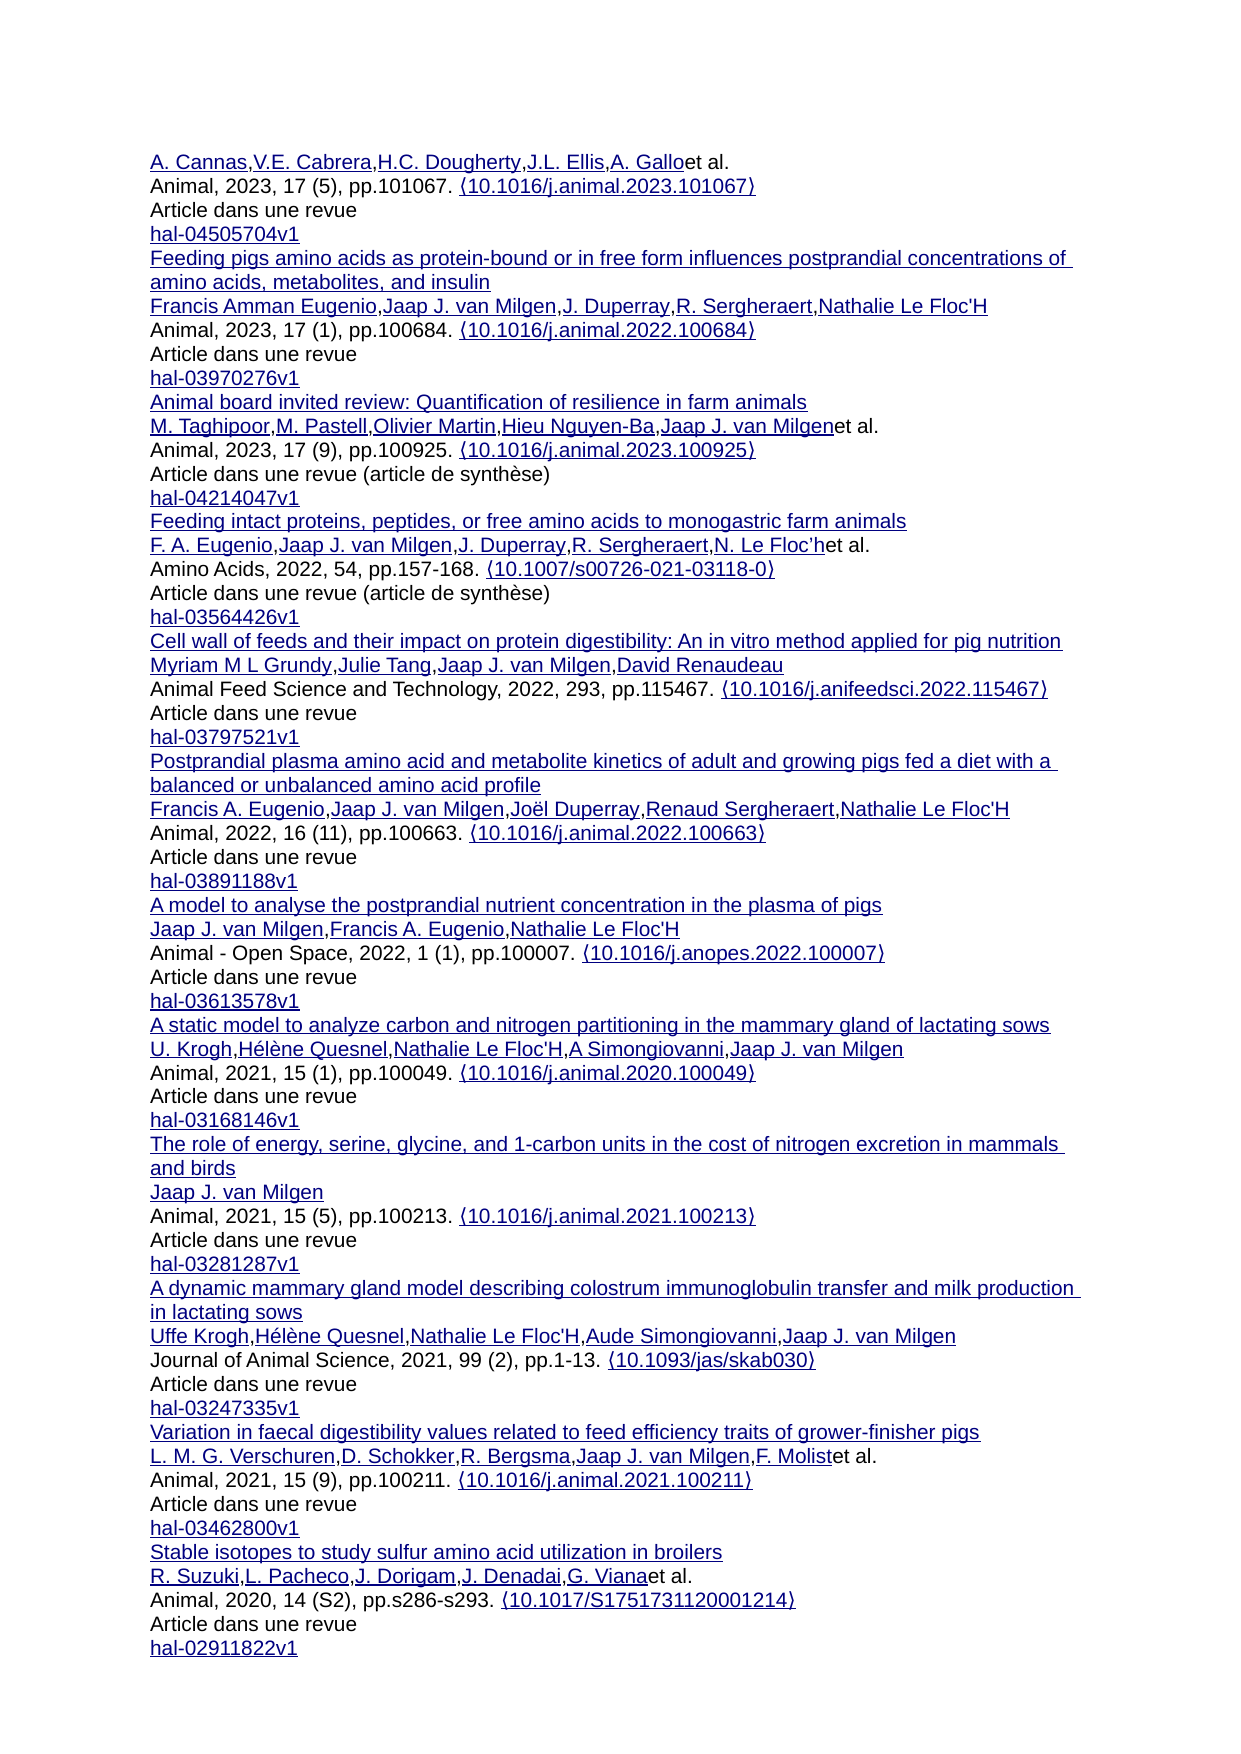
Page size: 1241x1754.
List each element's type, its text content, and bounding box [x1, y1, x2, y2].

table_cell A. Cannas,V.E. Cabrera,H.C. Dougherty,J.L. Ellis,A. Galloet al. Animal, 2023, 17 (5), pp.101067. ⟨10.1016/j.animal.2023.101067⟩ Article dans une revue hal-04505704v1 [150, 150, 1090, 246]
table_cell A static model to analyze carbon and nitrogen partitioning in the mammary gland of lactating sows U. Krogh,Hélène Quesnel,Nathalie Le Floc'H,A Simongiovanni,Jaap J. van Milgen Animal, 2021, 15 (1), pp.100049. ⟨10.1016/j.animal.2020.100049⟩ Article dans une revue hal-03168146v1 [150, 1013, 1090, 1132]
table_cell Feeding intact proteins, peptides, or free amino acids to monogastric farm animals F. A. Eugenio,Jaap J. van Milgen,J. Duperray,R. Sergheraert,N. Le Floc’het al. Amino Acids, 2022, 54, pp.157-168. ⟨10.1007/s00726-021-03118-0⟩ Article dans une revue (article de synthèse) hal-03564426v1 [150, 509, 1090, 629]
table_cell Variation in faecal digestibility values related to feed efficiency traits of grower-finisher pigs L. M. G. Verschuren,D. Schokker,R. Bergsma,Jaap J. van Milgen,F. Molistet al. Animal, 2021, 15 (9), pp.100211. ⟨10.1016/j.animal.2021.100211⟩ Article dans une revue hal-03462800v1 [150, 1420, 1090, 1539]
table_cell Cell wall of feeds and their impact on protein digestibility: An in vitro method applied for pig nutrition Myriam M L Grundy,Julie Tang,Jaap J. van Milgen,David Renaudeau Animal Feed Science and Technology, 2022, 293, pp.115467. ⟨10.1016/j.anifeedsci.2022.115467⟩ Article dans une revue hal-03797521v1 [150, 629, 1090, 749]
table_cell A dynamic mammary gland model describing colostrum immunoglobulin transfer and milk production in lactating sows Uffe Krogh,Hélène Quesnel,Nathalie Le Floc'H,Aude Simongiovanni,Jaap J. van Milgen Journal of Animal Science, 2021, 99 (2), pp.1-13. ⟨10.1093/jas/skab030⟩ Article dans une revue hal-03247335v1 [150, 1276, 1090, 1420]
table_cell Animal board invited review: Quantification of resilience in farm animals M. Taghipoor,M. Pastell,Olivier Martin,Hieu Nguyen-Ba,Jaap J. van Milgenet al. Animal, 2023, 17 (9), pp.100925. ⟨10.1016/j.animal.2023.100925⟩ Article dans une revue (article de synthèse) hal-04214047v1 [150, 390, 1090, 509]
table_cell Stable isotopes to study sulfur amino acid utilization in broilers R. Suzuki,L. Pacheco,J. Dorigam,J. Denadai,G. Vianaet al. Animal, 2020, 14 (S2), pp.s286-s293. ⟨10.1017/S1751731120001214⟩ Article dans une revue hal-02911822v1 [150, 1540, 1090, 1659]
table_cell Postprandial plasma amino acid and metabolite kinetics of adult and growing pigs fed a diet with a balanced or unbalanced amino acid profile Francis A. Eugenio,Jaap J. van Milgen,Joël Duperray,Renaud Sergheraert,Nathalie Le Floc'H Animal, 2022, 16 (11), pp.100663. ⟨10.1016/j.animal.2022.100663⟩ Article dans une revue hal-03891188v1 [150, 749, 1090, 893]
table_cell The role of energy, serine, glycine, and 1-carbon units in the cost of nitrogen excretion in mammals and birds Jaap J. van Milgen Animal, 2021, 15 (5), pp.100213. ⟨10.1016/j.animal.2021.100213⟩ Article dans une revue hal-03281287v1 [150, 1132, 1090, 1276]
table_cell Feeding pigs amino acids as protein-bound or in free form influences postprandial concentrations of amino acids, metabolites, and insulin Francis Amman Eugenio,Jaap J. van Milgen,J. Duperray,R. Sergheraert,Nathalie Le Floc'H Animal, 2023, 17 (1), pp.100684. ⟨10.1016/j.animal.2022.100684⟩ Article dans une revue hal-03970276v1 [150, 246, 1090, 389]
table_cell A model to analyse the postprandial nutrient concentration in the plasma of pigs Jaap J. van Milgen,Francis A. Eugenio,Nathalie Le Floc'H Animal - Open Space, 2022, 1 (1), pp.100007. ⟨10.1016/j.anopes.2022.100007⟩ Article dans une revue hal-03613578v1 [150, 893, 1090, 1012]
